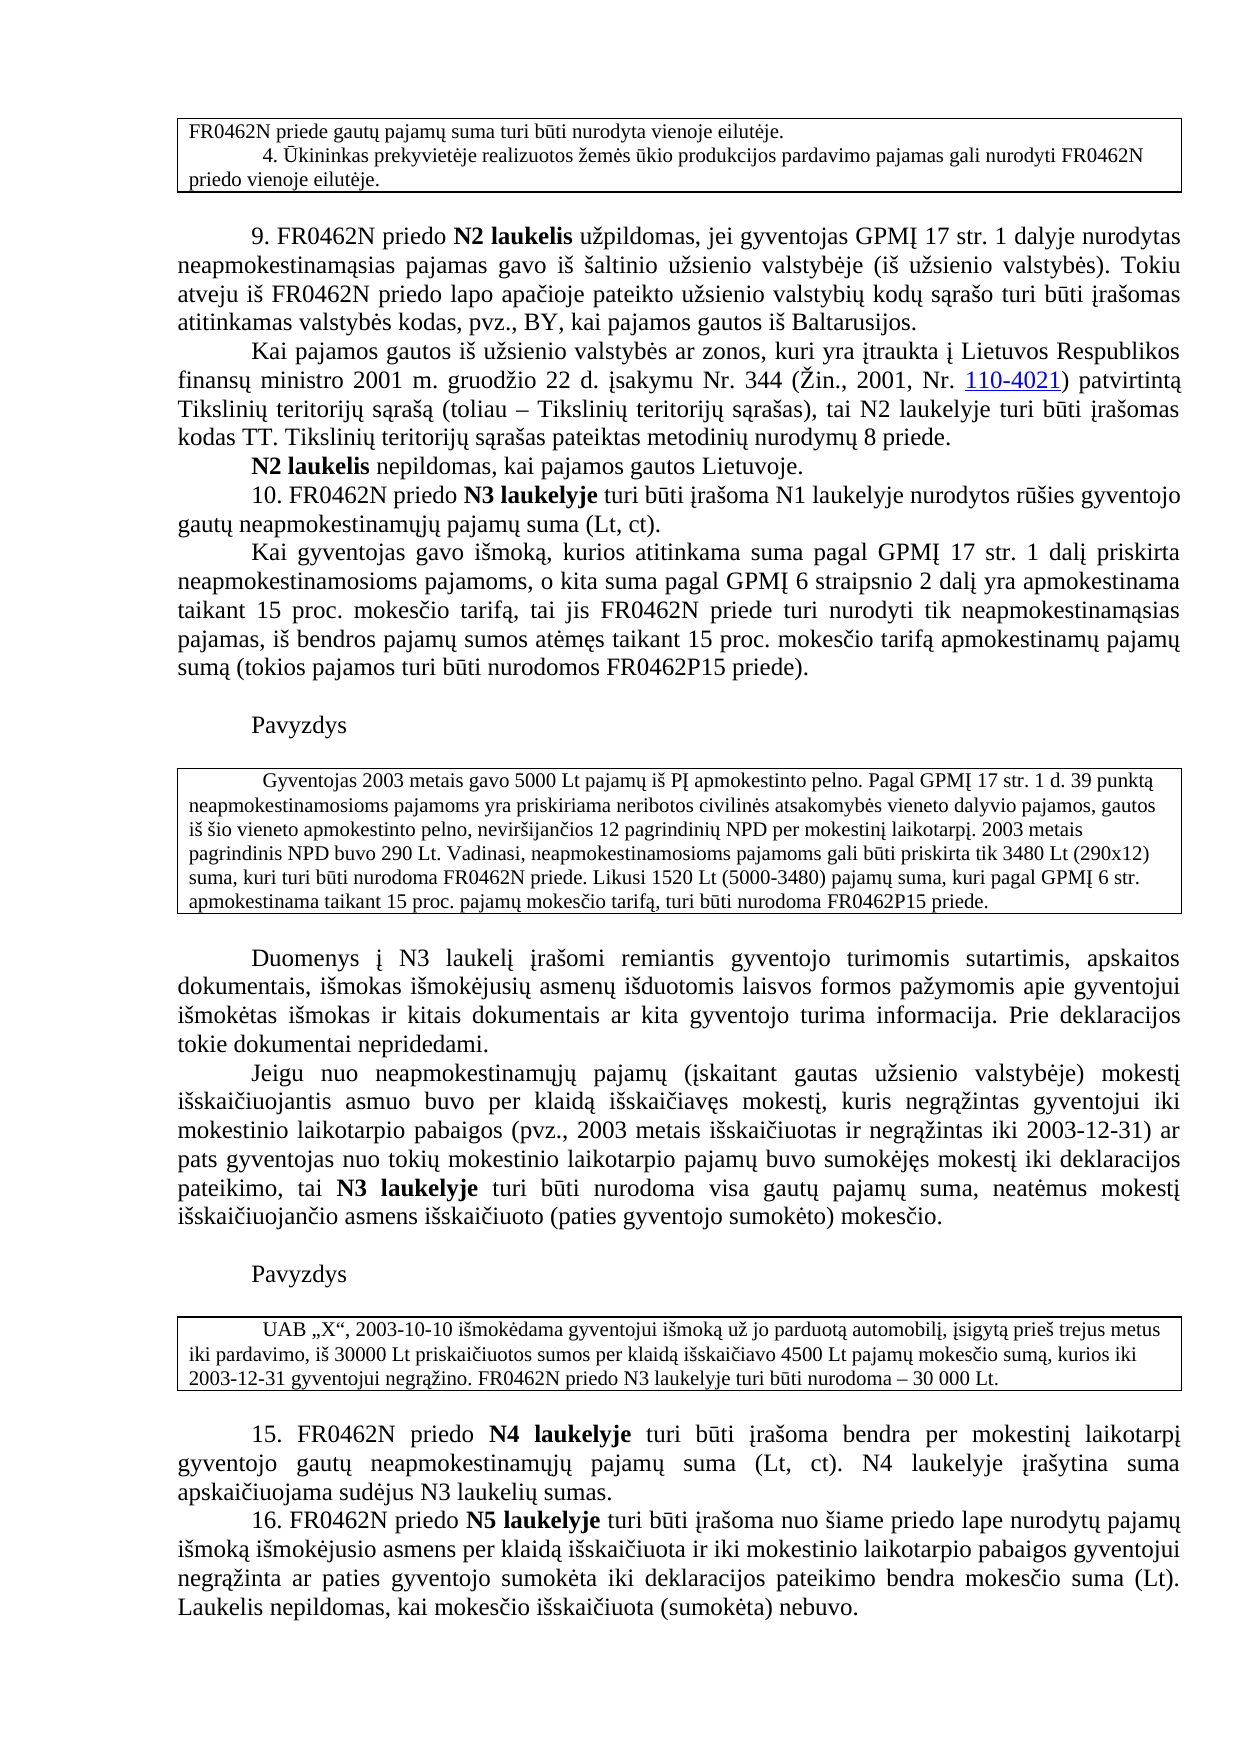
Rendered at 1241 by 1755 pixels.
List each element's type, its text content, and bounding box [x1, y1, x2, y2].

text Jeigu nuo neapmokestinamųjų pajamų (įskaitant gautas užsienio valstybėje) mokestį išskaičiuojantis asmuo buvo per klaidą išskaičiavęs mokestį, kuris negrąžintas gyventojui iki mokestinio laikotarpio pabaigos (pvz., 2003 metais išskaičiuotas ir negrąžintas iki 2003-12-31) ar pats gyventojas nuo tokių mokestinio laikotarpio pajamų buvo sumokėjęs mokestį iki deklaracijos pateikimo, tai N3 laukelyje turi būti nurodoma visa gautų pajamų suma, neatėmus mokestį išskaičiuojančio asmens išskaičiuoto (paties gyventojo sumokėto) mokesčio. [177, 1058, 1181, 1230]
text Kai pajamos gautos iš užsienio valstybės ar zonos, kuri yra įtraukta į Lietuvos Respublikos finansų ministro 2001 m. gruodžio 22 d. įsakymu Nr. 344 (Žin., 2001, Nr. 110-4021) patvirtintą Tikslinių teritorijų sąrašą (toliau – Tikslinių teritorijų sąrašas), tai N2 laukelyje turi būti įrašomas kodas TT. Tikslinių teritorijų sąrašas pateiktas metodinių nurodymų 8 priede. [177, 336, 1181, 451]
text Kai gyventojas gavo išmoką, kurios atitinkama suma pagal GPMĮ 17 str. 1 dalį priskirta neapmokestinamosioms pajamoms, o kita suma pagal GPMĮ 6 straipsnio 2 dalį yra apmokestinama taikant 15 proc. mokesčio tarifą, tai jis FR0462N priede turi nurodyti tik neapmokestinamąsias pajamas, iš bendros pajamų sumos atėmęs taikant 15 proc. mokesčio tarifą apmokestinamų pajamų sumą (tokios pajamos turi būti nurodomos FR0462P15 priede). [177, 537, 1181, 681]
text 10. FR0462N priedo N3 laukelyje turi būti įrašoma N1 laukelyje nurodytos rūšies gyventojo gautų neapmokestinamųjų pajamų suma (Lt, ct). [177, 480, 1181, 537]
text 15. FR0462N priedo N4 laukelyje turi būti įrašoma bendra per mokestinį laikotarpį gyventojo gautų neapmokestinamųjų pajamų suma (Lt, ct). N4 laukelyje įrašytina suma apskaičiuojama sudėjus N3 laukelių sumas. [177, 1419, 1181, 1506]
text 9. FR0462N priedo N2 laukelis užpildomas, jei gyventojas GPMĮ 17 str. 1 dalyje nurodytas neapmokestinamąsias pajamas gavo iš šaltinio užsienio valstybėje (iš užsienio valstybės). Tokiu atveju iš FR0462N priedo lapo apačioje pateikto užsienio valstybių kodų sąrašo turi būti įrašomas atitinkamas valstybės kodas, pvz., BY, kai pajamos gautos iš Baltarusijos. [177, 221, 1181, 336]
table_header Gyventojas 2003 metais gavo 5000 Lt pajamų iš PĮ apmokestinto pelno. Pagal GPMĮ 17 str. 1 d. 39 punktą neapmokestinamosioms pajamoms yra priskiriama neribotos civilinės atsakomybės vieneto dalyvio pajamos, gautos iš šio vieneto apmokestinto pelno, neviršijančios 12 pagrindinių NPD per mokestinį laikotarpį. 2003 metais pagrindinis NPD buvo 290 Lt. Vadinasi, neapmokestinamosioms pajamoms gali būti priskirta tik 3480 Lt (290x12) suma, kuri turi būti nurodoma FR0462N priede. Likusi 1520 Lt (5000-3480) pajamų suma, kuri pagal GPMĮ 6 str. apmokestinama taikant 15 proc. pajamų mokesčio tarifą, turi būti nurodoma FR0462P15 priede. [178, 769, 1181, 913]
table_header FR0462N priede gautų pajamų suma turi būti nurodyta vienoje eilutėje. 4. Ūkininkas prekyvietėje realizuotos žemės ūkio produkcijos pardavimo pajamas gali nurodyti FR0462N priedo vienoje eilutėje. [178, 119, 1181, 191]
text N2 laukelis nepildomas, kai pajamos gautos Lietuvoje. [177, 451, 1181, 480]
text Pavyzdys [177, 1259, 1181, 1288]
text Pavyzdys [177, 710, 1181, 739]
text 16. FR0462N priedo N5 laukelyje turi būti įrašoma nuo šiame priedo lape nurodytų pajamų išmoką išmokėjusio asmens per klaidą išskaičiuota ir iki mokestinio laikotarpio pabaigos gyventojui negrąžinta ar paties gyventojo sumokėta iki deklaracijos pateikimo bendra mokesčio suma (Lt). Laukelis nepildomas, kai mokesčio išskaičiuota (sumokėta) nebuvo. [177, 1506, 1181, 1621]
table_header UAB „X“, 2003-10-10 išmokėdama gyventojui išmoką už jo parduotą automobilį, įsigytą prieš trejus metus iki pardavimo, iš 30000 Lt priskaičiuotos sumos per klaidą išskaičiavo 4500 Lt pajamų mokesčio sumą, kurios iki 2003-12-31 gyventojui negrąžino. FR0462N priedo N3 laukelyje turi būti nurodoma – 30 000 Lt. [178, 1318, 1181, 1389]
text Duomenys į N3 laukelį įrašomi remiantis gyventojo turimomis sutartimis, apskaitos dokumentais, išmokas išmokėjusių asmenų išduotomis laisvos formos pažymomis apie gyventojui išmokėtas išmokas ir kitais dokumentais ar kita gyventojo turima informacija. Prie deklaracijos tokie dokumentai nepridedami. [177, 943, 1181, 1058]
